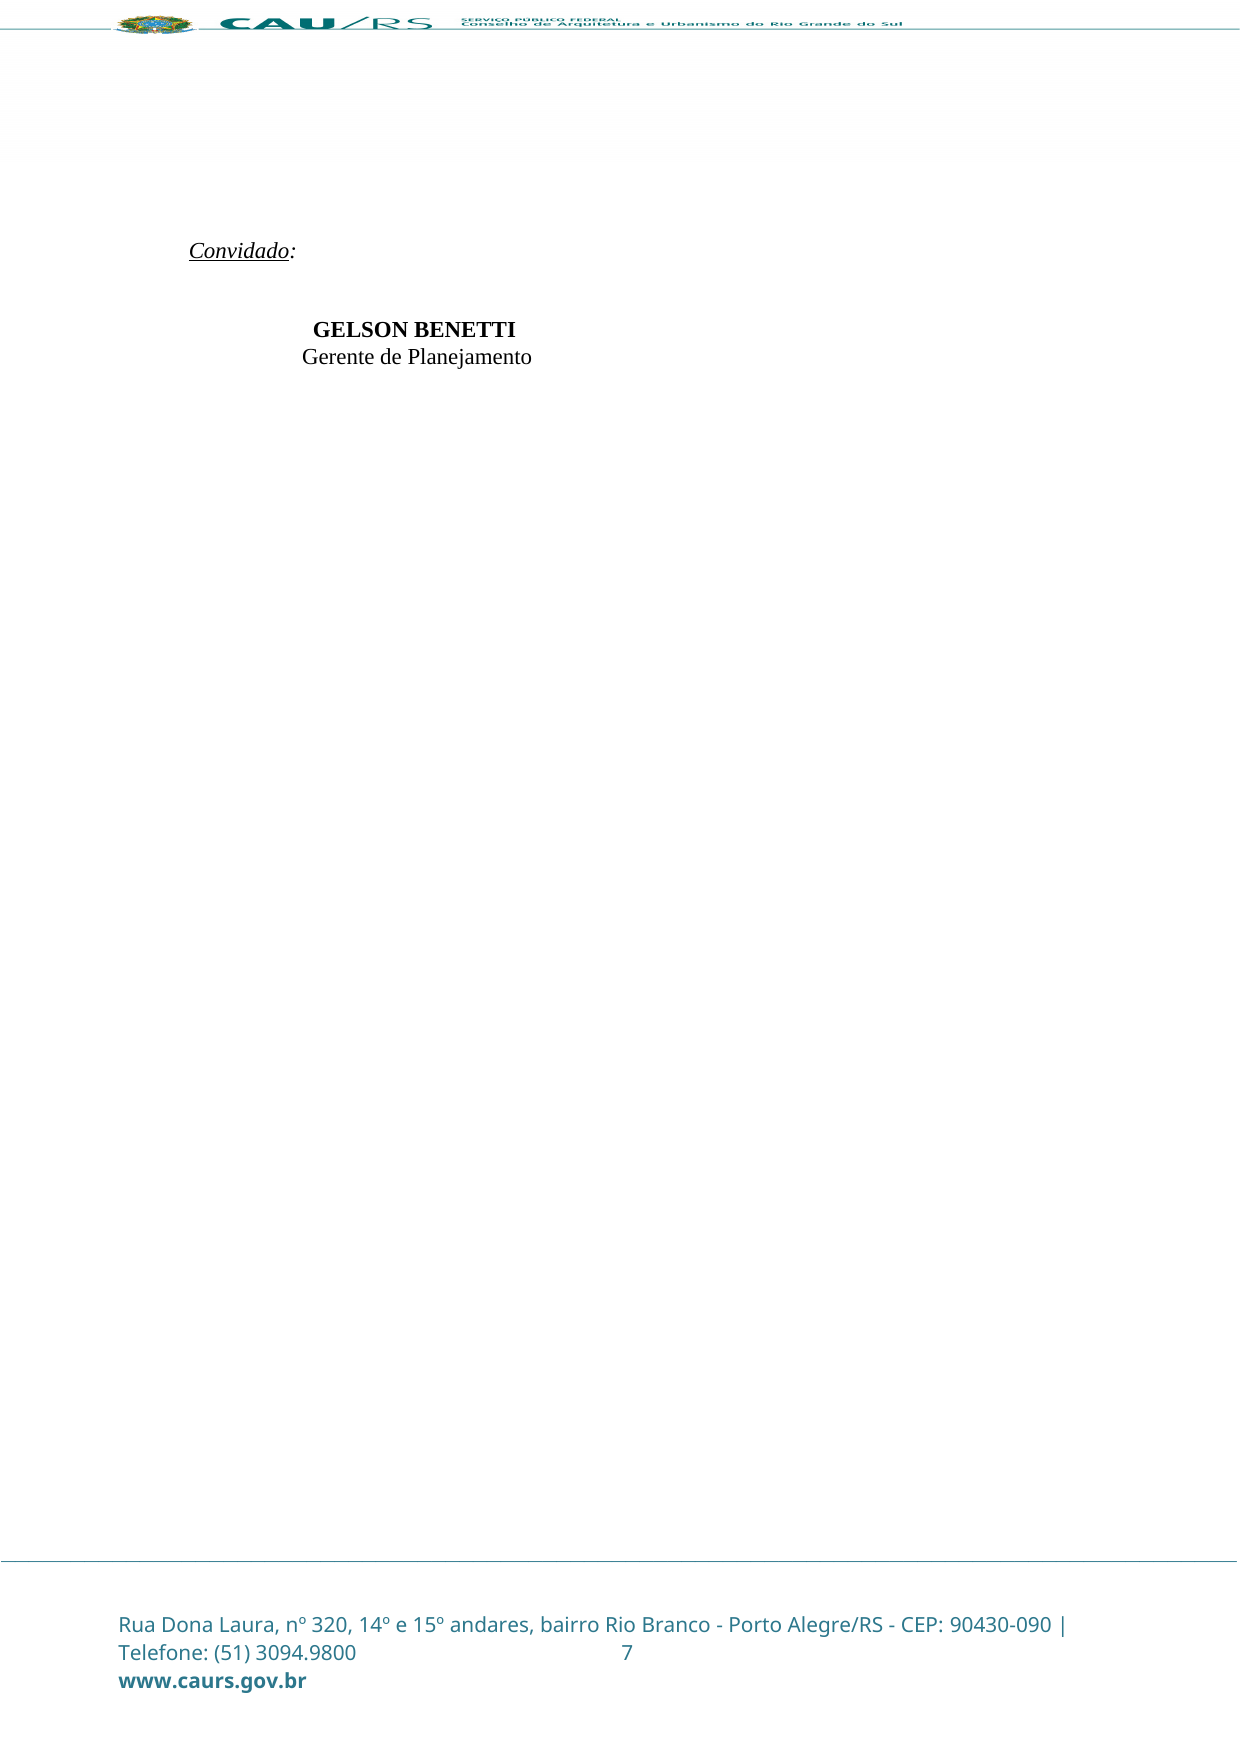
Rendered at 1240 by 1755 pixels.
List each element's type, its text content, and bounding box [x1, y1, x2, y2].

table_cell Convidado: GELSON BENETTI Gerente de Planejamento [178, 237, 657, 369]
table_cell [658, 237, 1136, 369]
table_cell [658, 370, 1136, 396]
table_cell [178, 370, 657, 396]
